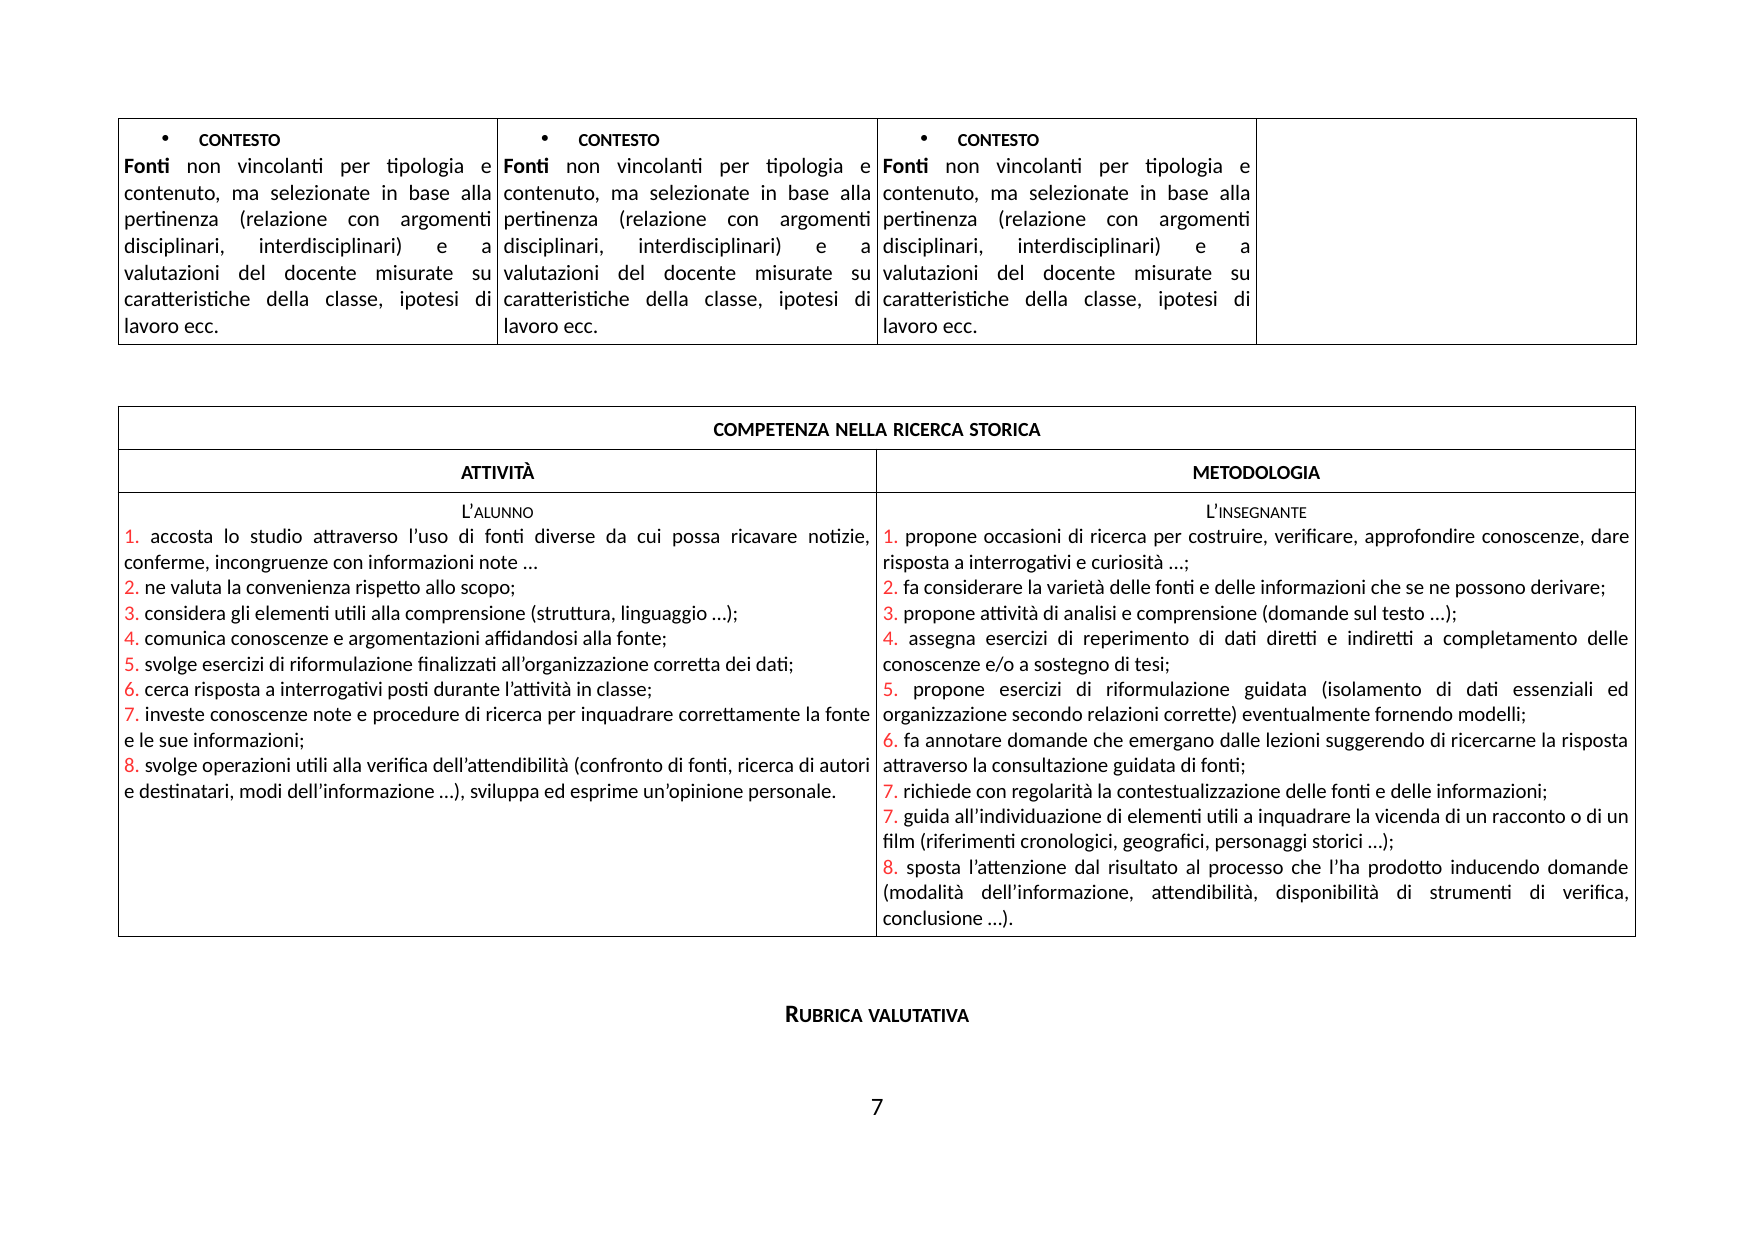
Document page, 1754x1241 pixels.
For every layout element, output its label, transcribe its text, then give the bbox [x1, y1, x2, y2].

table_cell metodologia [877, 450, 1635, 492]
table_cell Nucleo fondante intenzionalità contesto Fonti non vincolanti per tipologia e contenuto, ma selezionate in base alla pertinenza (relazione con argomenti disciplinari, interdisciplinari) e a valutazioni del docente misurate su caratteristiche della classe, ipotesi di lavoro ecc. [119, 119, 497, 344]
table_cell L’alunno 1. accosta lo studio attraverso l’uso di fonti diverse da cui possa ricavare notizie, conferme, incongruenze con informazioni note ... 2. ne valuta la convenienza rispetto allo scopo; 3. considera gli elementi utili alla comprensione (struttura, linguaggio …); 4. comunica conoscenze e argomentazioni affidandosi alla fonte; 5. svolge esercizi di riformulazione finalizzati all’organizzazione corretta dei dati; 6. cerca risposta a interrogativi posti durante l’attività in classe; 7. investe conoscenze note e procedure di ricerca per inquadrare correttamente la fonte e le sue informazioni; 8. svolge operazioni utili alla verifica dell’attendibilità (confronto di fonti, ricerca di autori e destinatari, modi dell’informazione …), sviluppa ed esprime un’opinione personale. [119, 493, 876, 936]
table_header competenza nella ricerca storica [119, 407, 1635, 448]
table_cell Nucleo fondante intenzionalità contesto Fonti non vincolanti per tipologia e contenuto, ma selezionate in base alla pertinenza (relazione con argomenti disciplinari, interdisciplinari) e a valutazioni del docente misurate su caratteristiche della classe, ipotesi di lavoro ecc. [498, 119, 877, 344]
text Rubrica valutativa [118, 998, 1636, 1029]
table_cell [1257, 119, 1636, 344]
table_cell L’insegnante 1. propone occasioni di ricerca per costruire, verificare, approfondire conoscenze, dare risposta a interrogativi e curiosità ...; 2. fa considerare la varietà delle fonti e delle informazioni che se ne possono derivare; 3. propone attività di analisi e comprensione (domande sul testo ...); 4. assegna esercizi di reperimento di dati diretti e indiretti a completamento delle conoscenze e/o a sostegno di tesi; 5. propone esercizi di riformulazione guidata (isolamento di dati essenziali ed organizzazione secondo relazioni corrette) eventualmente fornendo modelli; 6. fa annotare domande che emergano dalle lezioni suggerendo di ricercarne la risposta attraverso la consultazione guidata di fonti; 7. richiede con regolarità la contestualizzazione delle fonti e delle informazioni; 7. guida all’individuazione di elementi utili a inquadrare la vicenda di un racconto o di un film (riferimenti cronologici, geografici, personaggi storici …); 8. sposta l’attenzione dal risultato al processo che l’ha prodotto inducendo domande (modalità dell’informazione, attendibilità, disponibilità di strumenti di verifica, conclusione …). [877, 493, 1635, 936]
table_cell Nucleo fondante intenzionalità contesto Fonti non vincolanti per tipologia e contenuto, ma selezionate in base alla pertinenza (relazione con argomenti disciplinari, interdisciplinari) e a valutazioni del docente misurate su caratteristiche della classe, ipotesi di lavoro ecc. [878, 119, 1256, 344]
table_cell attività [119, 450, 876, 492]
